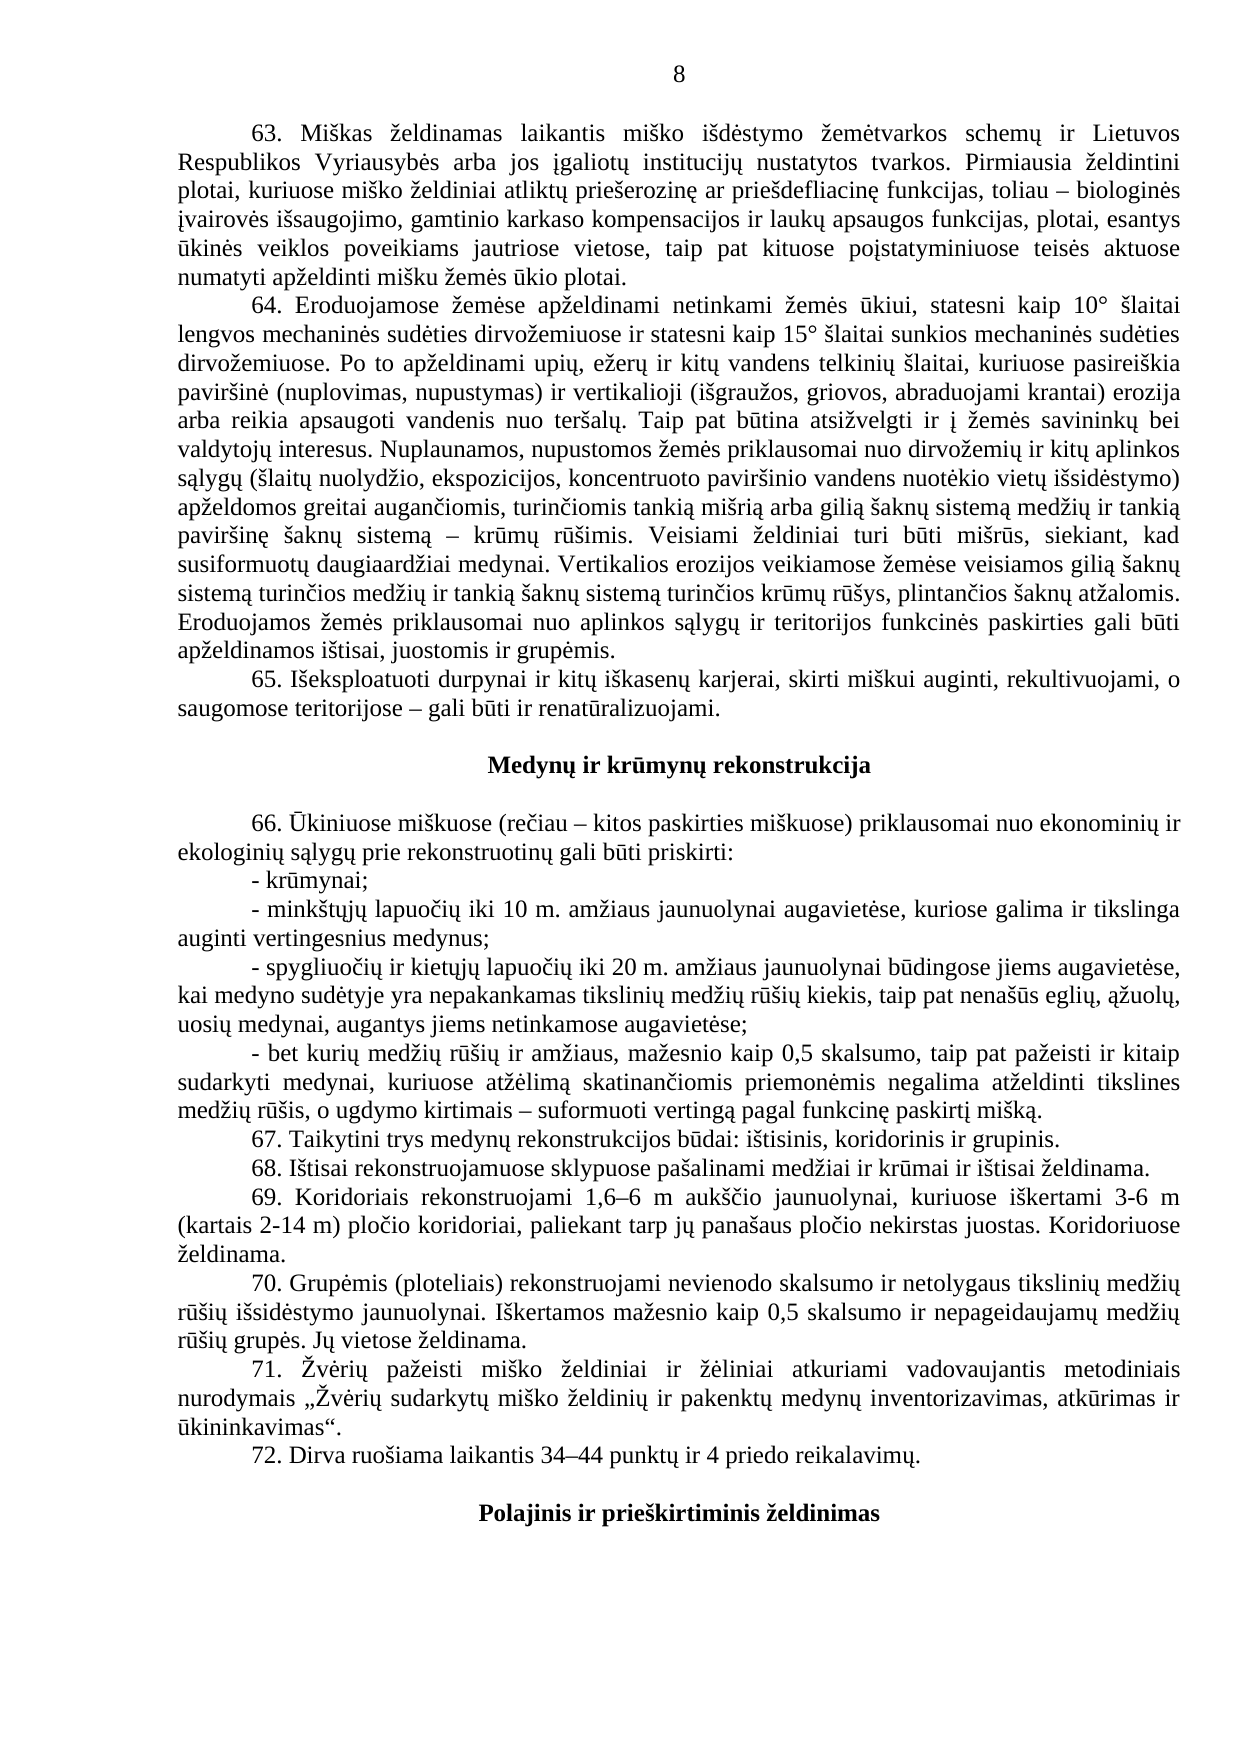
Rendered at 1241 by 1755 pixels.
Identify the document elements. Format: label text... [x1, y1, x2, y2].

text - minkštųjų lapuočių iki 10 m. amžiaus jaunuolynai augavietėse, kuriose galima ir tikslinga auginti vertingesnius medynus; [177, 894, 1181, 952]
text Polajinis ir prieškirtiminis želdinimas [177, 1498, 1181, 1527]
text - bet kurių medžių rūšių ir amžiaus, mažesnio kaip 0,5 skalsumo, taip pat pažeisti ir kitaip sudarkyti medynai, kuriuose atžėlimą skatinančiomis priemonėmis negalima atželdinti tikslines medžių rūšis, o ugdymo kirtimais – suformuoti vertingą pagal funkcinę paskirtį mišką. [177, 1038, 1181, 1124]
text 63. Miškas želdinamas laikantis miško išdėstymo žemėtvarkos schemų ir Lietuvos Respublikos Vyriausybės arba jos įgaliotų institucijų nustatytos tvarkos. Pirmiausia želdintini plotai, kuriuose miško želdiniai atliktų priešerozinę ar priešdefliacinę funkcijas, toliau – biologinės įvairovės išsaugojimo, gamtinio karkaso kompensacijos ir laukų apsaugos funkcijas, plotai, esantys ūkinės veiklos poveikiams jautriose vietose, taip pat kituose poįstatyminiuose teisės aktuose numatyti apželdinti mišku žemės ūkio plotai. [177, 118, 1181, 291]
text - krūmynai; [177, 866, 1181, 894]
text - spygliuočių ir kietųjų lapuočių iki 20 m. amžiaus jaunuolynai būdingose jiems augavietėse, kai medyno sudėtyje yra nepakankamas tikslinių medžių rūšių kiekis, taip pat nenašūs eglių, ąžuolų, uosių medynai, augantys jiems netinkamose augavietėse; [177, 952, 1181, 1038]
text 72. Dirva ruošiama laikantis 34–44 punktų ir 4 priedo reikalavimų. [177, 1441, 1181, 1469]
text 68. Ištisai rekonstruojamuose sklypuose pašalinami medžiai ir krūmai ir ištisai želdinama. [177, 1153, 1181, 1182]
text 69. Koridoriais rekonstruojami 1,6–6 m aukščio jaunuolynai, kuriuose iškertami 3-6 m (kartais 2-14 m) pločio koridoriai, paliekant tarp jų panašaus pločio nekirstas juostas. Koridoriuose želdinama. [177, 1182, 1181, 1268]
text 64. Eroduojamose žemėse apželdinami netinkami žemės ūkiui, statesni kaip 10° šlaitai lengvos mechaninės sudėties dirvožemiuose ir statesni kaip 15° šlaitai sunkios mechaninės sudėties dirvožemiuose. Po to apželdinami upių, ežerų ir kitų vandens telkinių šlaitai, kuriuose pasireiškia paviršinė (nuplovimas, nupustymas) ir vertikalioji (išgraužos, griovos, abraduojami krantai) erozija arba reikia apsaugoti vandenis nuo teršalų. Taip pat būtina atsižvelgti ir į žemės savininkų bei valdytojų interesus. Nuplaunamos, nupustomos žemės priklausomai nuo dirvožemių ir kitų aplinkos sąlygų (šlaitų nuolydžio, ekspozicijos, koncentruoto paviršinio vandens nuotėkio vietų išsidėstymo) apželdomos greitai augančiomis, turinčiomis tankią mišrią arba gilią šaknų sistemą medžių ir tankią paviršinę šaknų sistemą – krūmų rūšimis. Veisiami želdiniai turi būti mišrūs, siekiant, kad susiformuotų daugiaardžiai medynai. Vertikalios erozijos veikiamose žemėse veisiamos gilią šaknų sistemą turinčios medžių ir tankią šaknų sistemą turinčios krūmų rūšys, plintančios šaknų atžalomis. Eroduojamos žemės priklausomai nuo aplinkos sąlygų ir teritorijos funkcinės paskirties gali būti apželdinamos ištisai, juostomis ir grupėmis. [177, 291, 1181, 664]
text 66. Ūkiniuose miškuose (rečiau – kitos paskirties miškuose) priklausomai nuo ekonominių ir ekologinių sąlygų prie rekonstruotinų gali būti priskirti: [177, 808, 1181, 866]
text 70. Grupėmis (ploteliais) rekonstruojami nevienodo skalsumo ir netolygaus tikslinių medžių rūšių išsidėstymo jaunuolynai. Iškertamos mažesnio kaip 0,5 skalsumo ir nepageidaujamų medžių rūšių grupės. Jų vietose želdinama. [177, 1268, 1181, 1354]
text 67. Taikytini trys medynų rekonstrukcijos būdai: ištisinis, koridorinis ir grupinis. [177, 1124, 1181, 1153]
text Medynų ir krūmynų rekonstrukcija [177, 751, 1181, 779]
text 65. Išeksploatuoti durpynai ir kitų iškasenų karjerai, skirti miškui auginti, rekultivuojami, o saugomose teritorijose – gali būti ir renatūralizuojami. [177, 664, 1181, 722]
text 71. Žvėrių pažeisti miško želdiniai ir žėliniai atkuriami vadovaujantis metodiniais nurodymais „Žvėrių sudarkytų miško želdinių ir pakenktų medynų inventorizavimas, atkūrimas ir ūkininkavimas“. [177, 1354, 1181, 1441]
